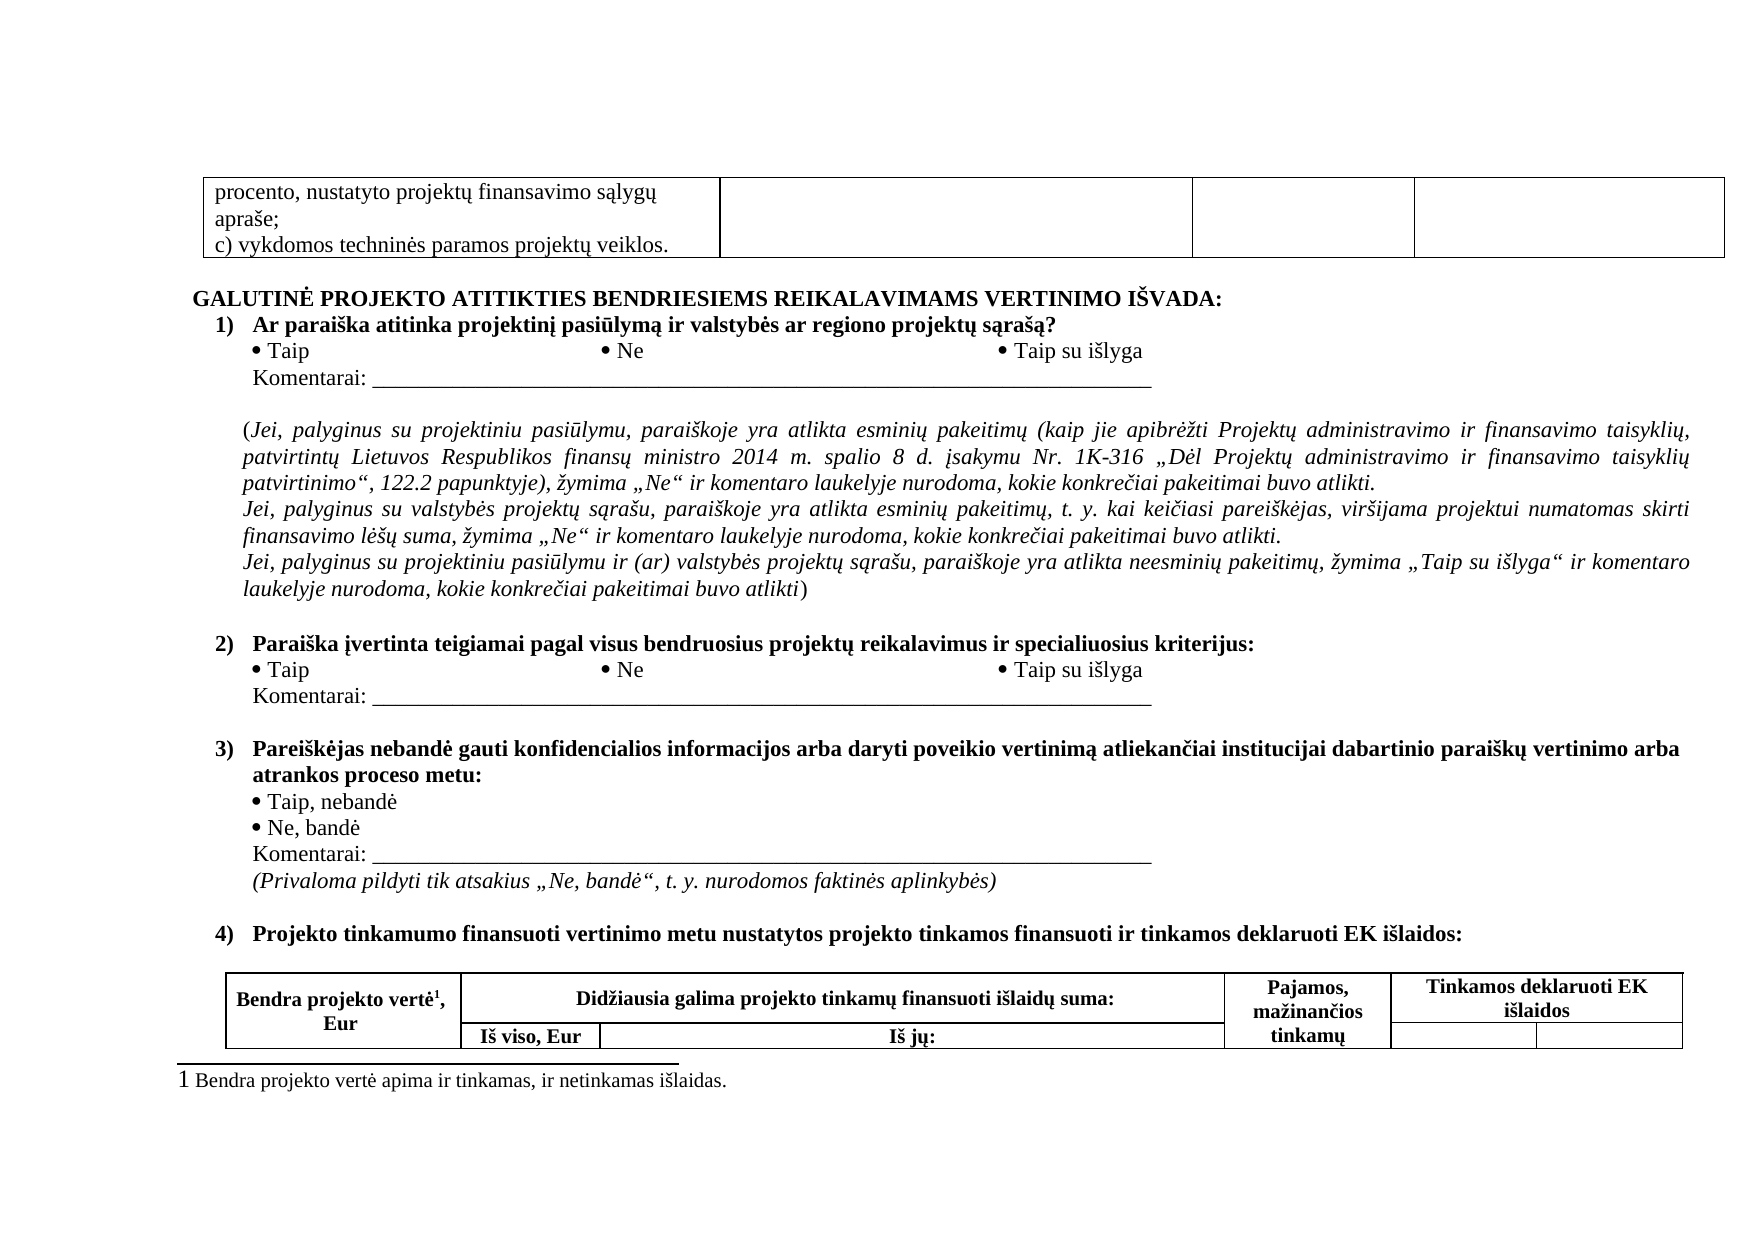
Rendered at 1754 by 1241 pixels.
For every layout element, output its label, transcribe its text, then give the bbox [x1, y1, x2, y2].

text  Taip  Ne  Taip su išlyga [252, 337, 1695, 364]
table_header Pajamos, mažinančios tinkamų [1225, 974, 1390, 1048]
table_cell Iš jų: [601, 1024, 1224, 1048]
text GALUTINĖ PROJEKTO ATITIKTIES BENDRIESIEMS REIKALAVIMAMS VERTINIMO IŠVADA: [177, 285, 1695, 311]
text Komentarai: ____________________________________________________________________ [252, 841, 1695, 867]
table_header Tinkamos deklaruoti EK išlaidos [1392, 974, 1682, 1022]
table_header Bendra projekto vertė, Eur [227, 974, 460, 1048]
table_cell [1415, 178, 1724, 257]
table_cell procento, nustatyto projektų finansavimo sąlygų apraše; c) vykdomos techninės paramos projektų veiklos. [204, 178, 719, 257]
text Jei, palyginus su projektiniu pasiūlymu ir (ar) valstybės projektų sąrašu, paraiškoje yra atlikta neesminių pakeitimų, žymima „Taip su išlyga“ ir komentaro laukelyje nurodoma, kokie konkrečiai pakeitimai buvo atlikti) [243, 548, 1695, 601]
text  Ne, bandė [252, 814, 1695, 841]
text Komentarai: ____________________________________________________________________ [252, 364, 1695, 390]
table_cell [1392, 1023, 1536, 1048]
text (Jei, palyginus su projektiniu pasiūlymu, paraiškoje yra atlikta esminių pakeitimų (kaip jie apibrėžti Projektų administravimo ir finansavimo taisyklių, patvirtintų Lietuvos Respublikos finansų ministro 2014 m. spalio 8 d. įsakymu Nr. 1K-316 „Dėl Projektų administravimo ir finansavimo taisyklių patvirtinimo“, 122.2 papunktyje), žymima „Ne“ ir komentaro laukelyje nurodoma, kokie konkrečiai pakeitimai buvo atlikti. [243, 416, 1695, 496]
text 2) Paraiška įvertinta teigiamai pagal visus bendruosius projektų reikalavimus ir specialiuosius kriterijus: [215, 630, 1695, 656]
text 1) Ar paraiška atitinka projektinį pasiūlymą ir valstybės ar regiono projektų sąrašą? [215, 311, 1695, 337]
table_cell Iš viso, Eur [462, 1024, 599, 1048]
text 4) Projekto tinkamumo finansuoti vertinimo metu nustatytos projekto tinkamos finansuoti ir tinkamos deklaruoti EK išlaidos: [215, 919, 1695, 946]
table_header Didžiausia galima projekto tinkamų finansuoti išlaidų suma: [462, 974, 1224, 1022]
text  Taip, nebandė [252, 788, 1695, 814]
table_cell [1193, 178, 1414, 257]
text (Privaloma pildyti tik atsakius „Ne, bandė“, t. y. nurodomos faktinės aplinkybės) [252, 867, 1695, 893]
table_cell [1537, 1023, 1682, 1048]
text Komentarai: ____________________________________________________________________ [252, 682, 1695, 709]
table_cell [721, 178, 1192, 257]
text 3) Pareiškėjas nebandė gauti konfidencialios informacijos arba daryti poveikio vertinimą atliekančiai institucijai dabartinio paraiškų vertinimo arba atrankos proceso metu: [215, 735, 1695, 788]
text  Taip  Ne  Taip su išlyga [252, 656, 1695, 682]
text Jei, palyginus su valstybės projektų sąrašu, paraiškoje yra atlikta esminių pakeitimų, t. y. kai keičiasi pareiškėjas, viršijama projektui numatomas skirti finansavimo lėšų suma, žymima „Ne“ ir komentaro laukelyje nurodoma, kokie konkrečiai pakeitimai buvo atlikti. [243, 496, 1695, 548]
